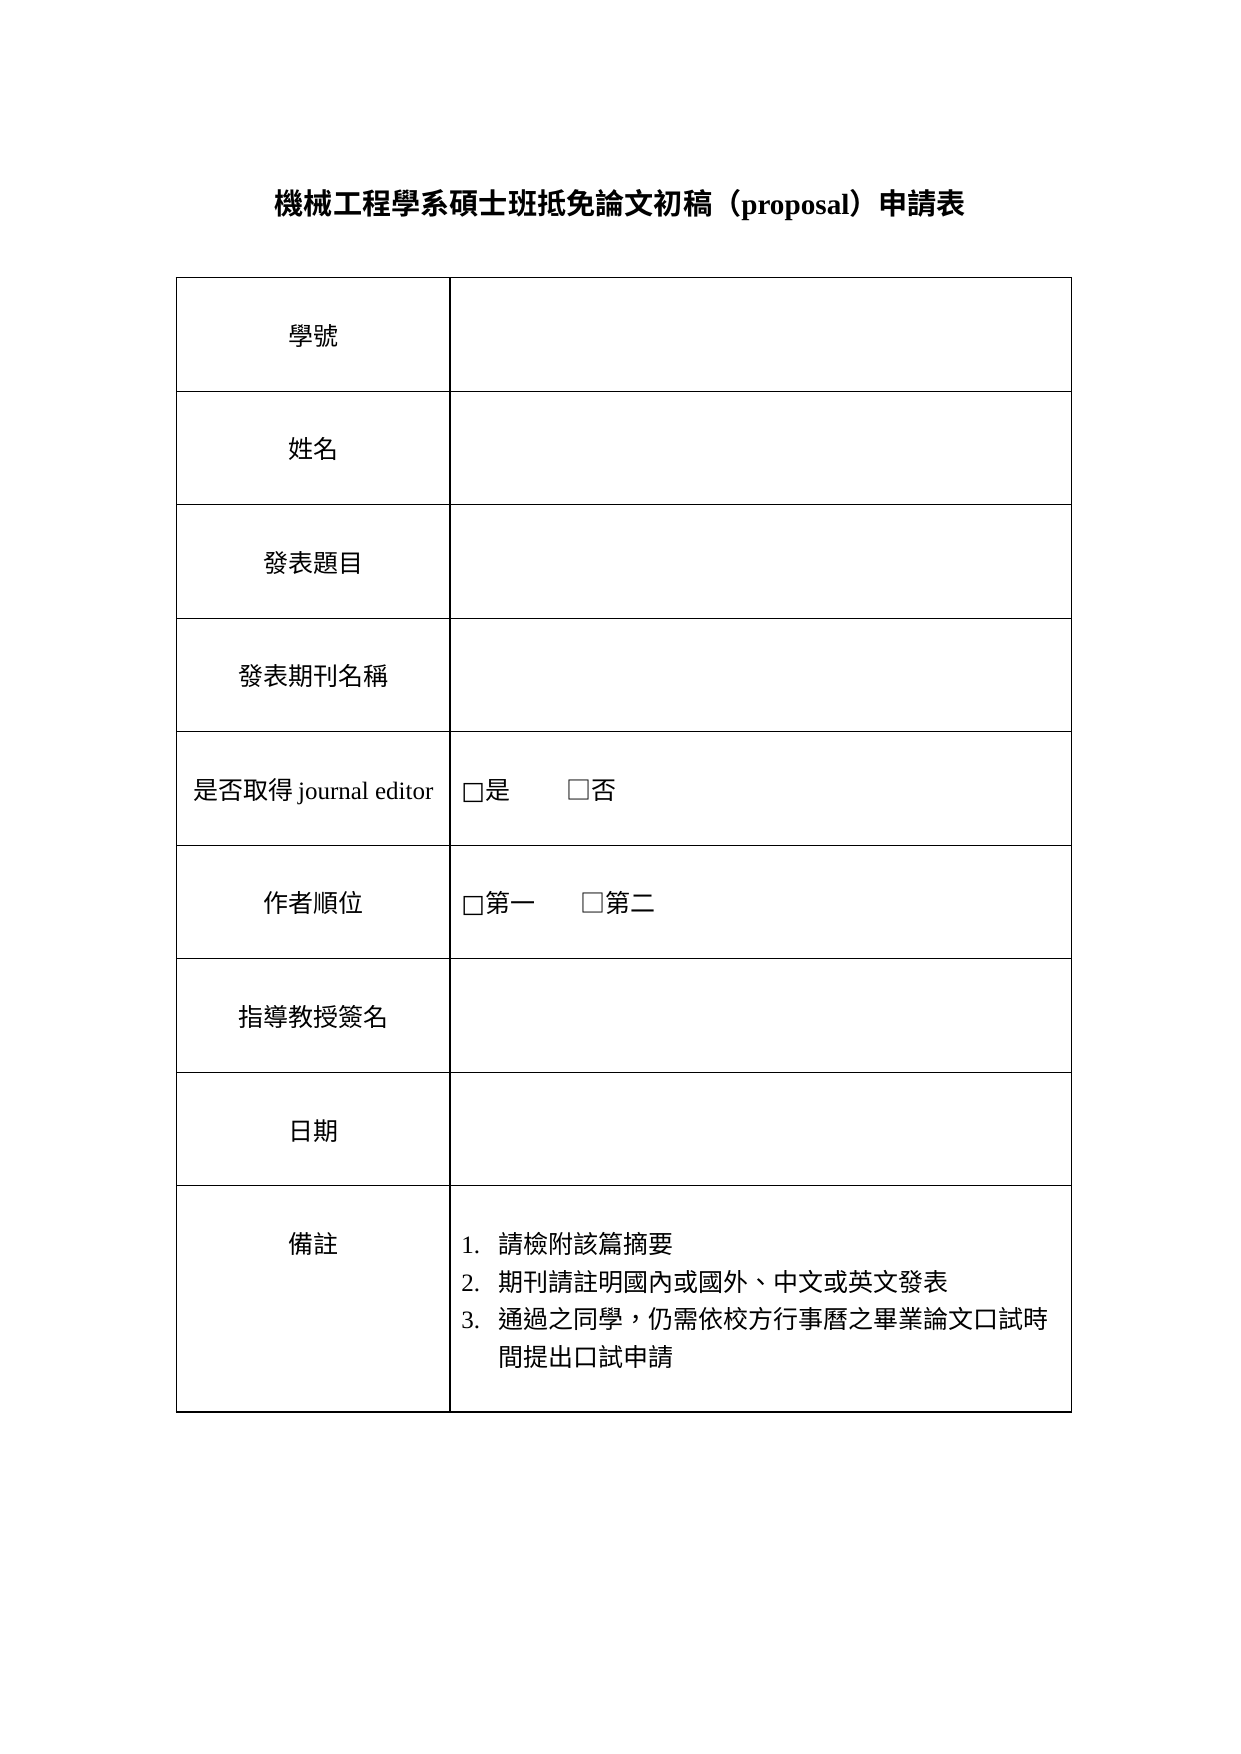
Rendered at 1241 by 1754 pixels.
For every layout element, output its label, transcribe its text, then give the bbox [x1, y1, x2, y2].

table_cell 是否取得journal editor [177, 732, 449, 845]
table_cell [451, 505, 1071, 618]
table_cell 作者順位 [177, 846, 449, 958]
table_cell 姓名 [177, 392, 449, 504]
table_cell □是 □否 [451, 732, 1071, 845]
table_cell 請檢附該篇摘要 期刊請註明國內或國外、中文或英文發表 通過之同學，仍需依校方行事曆之畢業論文口試時間提出口試申請 [451, 1186, 1071, 1411]
table_cell 發表題目 [177, 505, 449, 618]
table_cell [451, 1073, 1071, 1185]
table_cell 發表期刊名稱 [177, 619, 449, 731]
table_cell 備註 [177, 1186, 449, 1411]
text 機械工程學系碩士班抵免論文初稿（proposal）申請表 [187, 164, 1053, 239]
table_cell [451, 619, 1071, 731]
table_header 學號 [177, 278, 449, 391]
table_cell [451, 959, 1071, 1072]
table_header [451, 278, 1071, 391]
table_cell [451, 392, 1071, 504]
table_cell 日期 [177, 1073, 449, 1185]
table_cell 指導教授簽名 [177, 959, 449, 1072]
table_cell □第一 □第二 [451, 846, 1071, 958]
